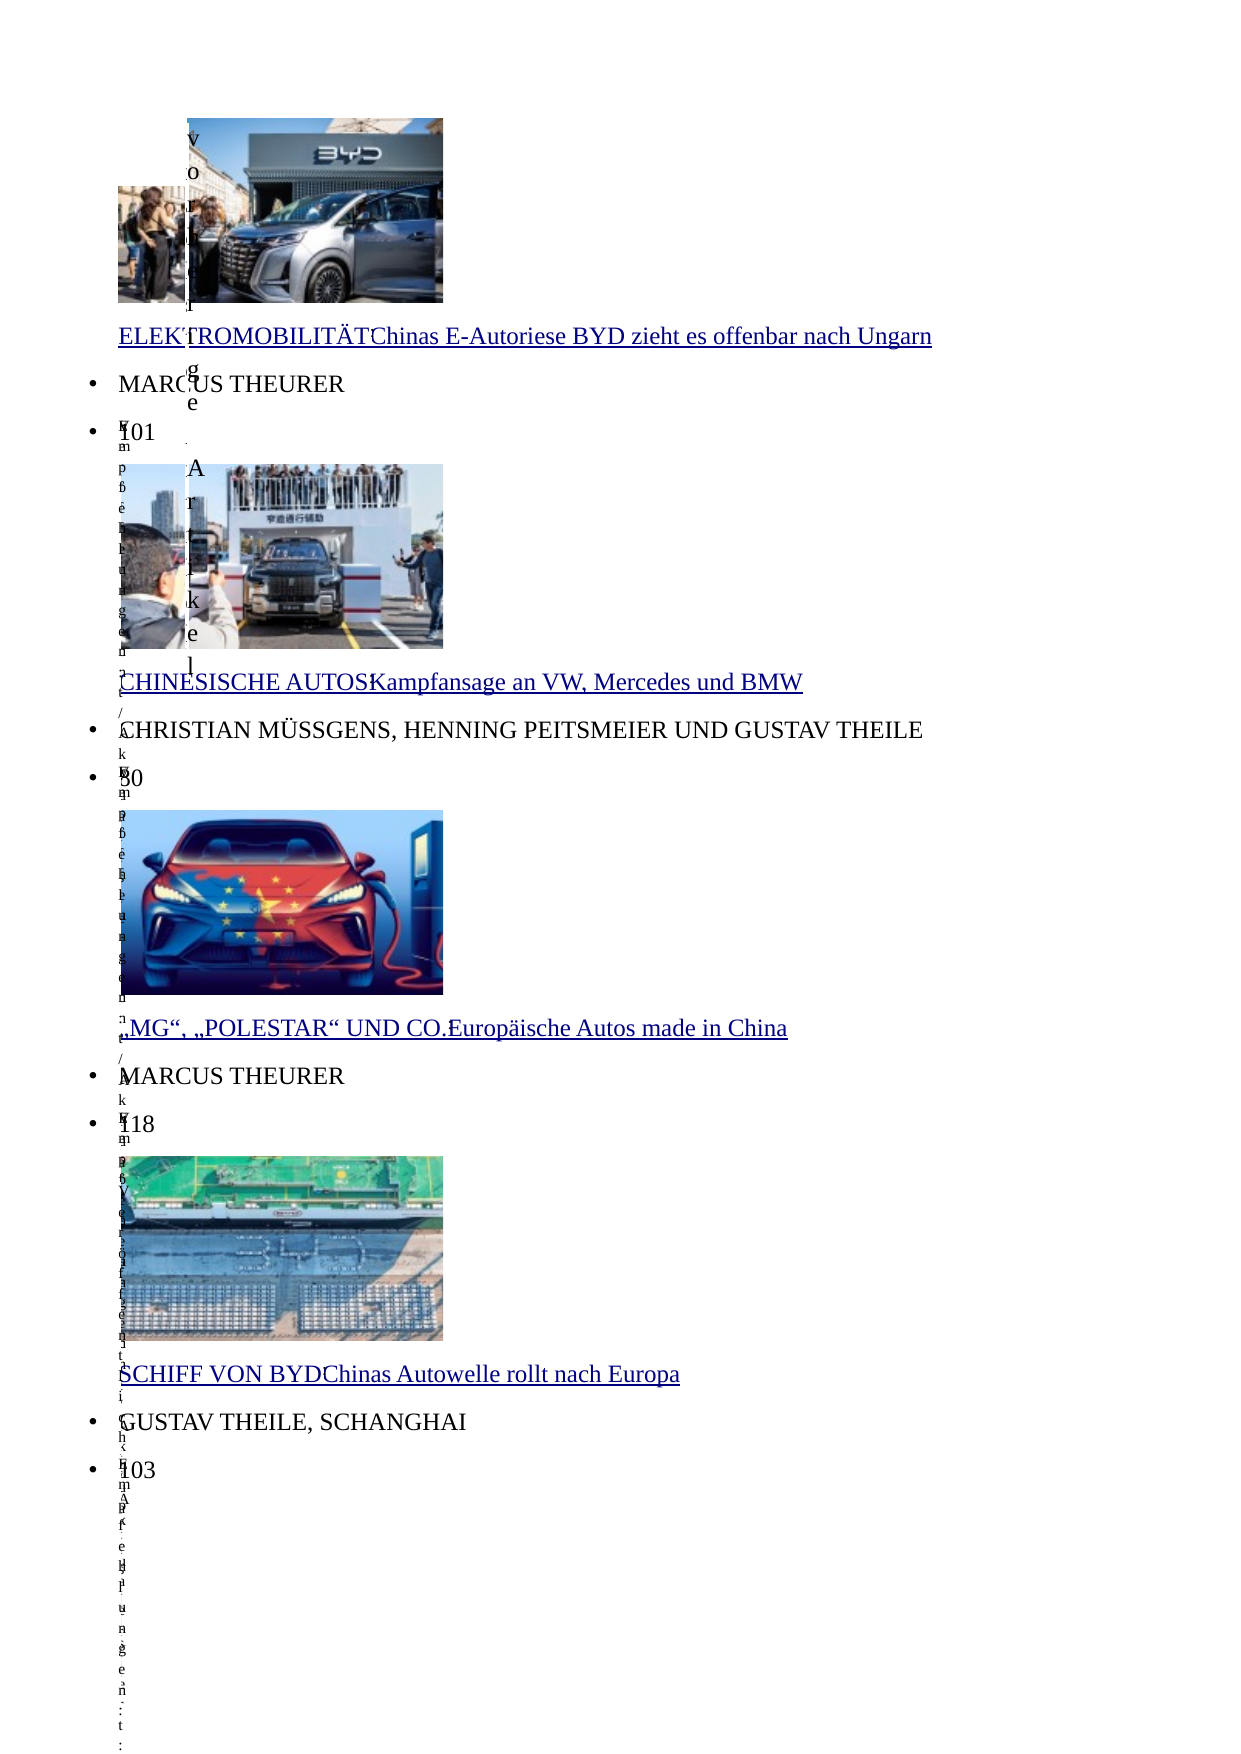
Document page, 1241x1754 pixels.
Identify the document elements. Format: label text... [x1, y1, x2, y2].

list 101 [189, 417, 1122, 445]
picture [121, 464, 187, 649]
text ELEKTROMOBILITÄTChinas E-Autoriese BYD zieht es offenbar nach Ungarn [118, 321, 185, 346]
list MARCUS THEURER [189, 369, 1122, 398]
list CHRISTIAN MÜSSGENS, HENNING PEITSMEIER UND GUSTAV THEILE [121, 715, 1122, 744]
text CHINESISCHE AUTOSKampfansage an VW, Mercedes und BMW [121, 667, 1122, 696]
text SCHIFF VON BYDChinas Autowelle rollt nach Europa [121, 1359, 1122, 1388]
picture [121, 1156, 444, 1341]
list GUSTAV THEILE, SCHANGHAI [121, 1407, 1122, 1436]
list MARCUS THEURER [121, 1061, 1122, 1090]
list 80 [121, 763, 1122, 791]
picture [189, 464, 198, 474]
picture [118, 186, 185, 303]
picture [189, 464, 444, 649]
list 103 [121, 1455, 1122, 1483]
text „MG“, „POLESTAR“ UND CO.Europäische Autos made in China [121, 1013, 1122, 1042]
picture [188, 118, 444, 303]
list MARCUS THEURER [118, 369, 185, 398]
text ELEKTROMOBILITÄTChinas E-Autoriese BYD zieht es offenbar nach Ungarn [189, 321, 1122, 350]
list 118 [121, 1109, 1122, 1137]
list 101 [121, 417, 185, 445]
picture [121, 810, 444, 995]
